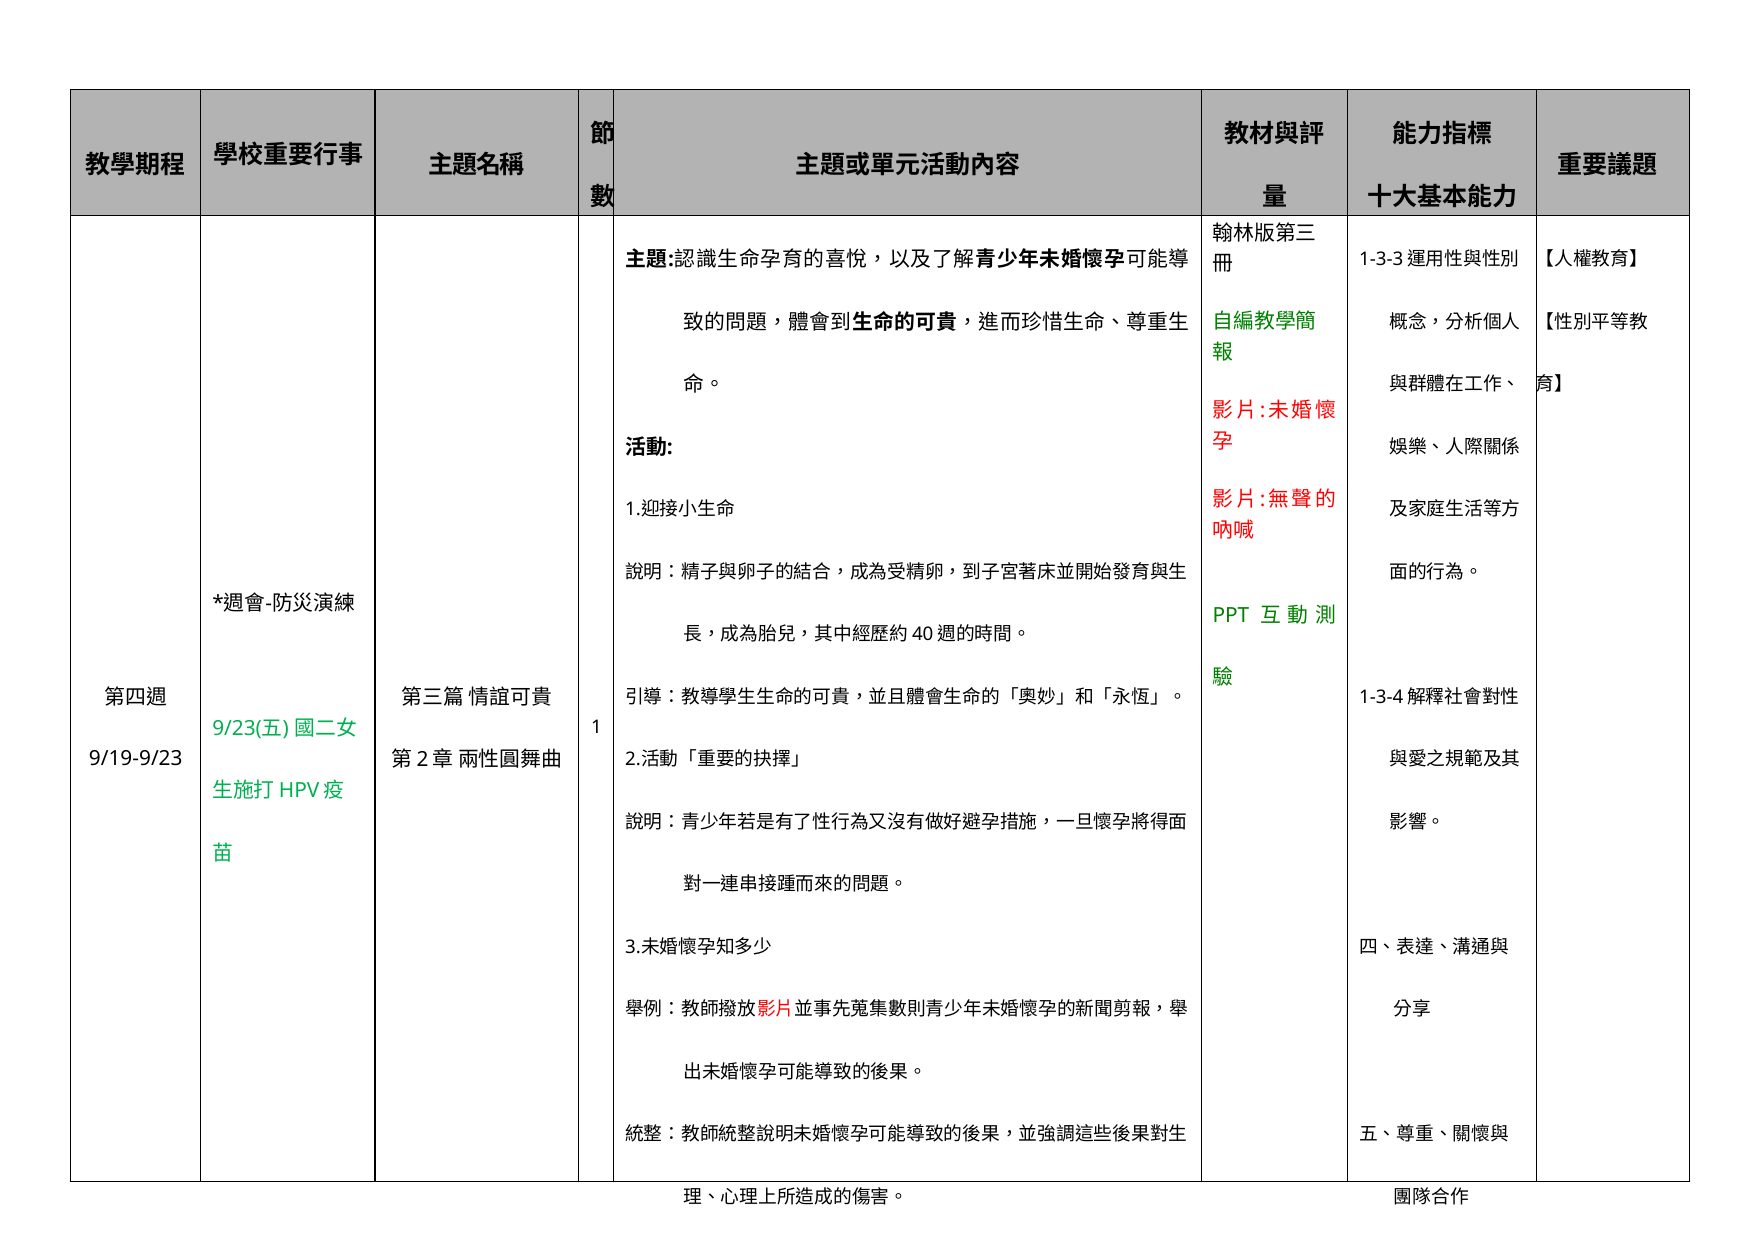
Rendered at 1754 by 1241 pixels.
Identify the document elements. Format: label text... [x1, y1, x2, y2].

table_cell 1-3-3運用性與性別概念，分析個人與群體在工作、娛樂、人際關係及家庭生活等方面的行為。 1-3-4解釋社會對性與愛之規範及其影響。 四、表達、溝通與分享 五、尊重、關懷與團隊合作 [1348, 216, 1536, 1181]
table_cell 【人權教育】 【性別平等教育】 [1537, 216, 1689, 1181]
table_cell 翰林版第三冊 自編教學簡報 影片:未婚懷孕 影片:無聲的吶喊 PPT互動測驗 [1202, 216, 1347, 1181]
table_header 能力指標 十大基本能力 [1348, 90, 1536, 215]
table_cell 第四週 9/19-9/23 [71, 216, 200, 1181]
table_header 主題或單元活動內容 [614, 90, 1201, 215]
table_header 節數 [579, 90, 613, 215]
table_header 學校重要行事 [201, 90, 374, 215]
table_cell *週會-防災演練 9/23(五) 國二女生施打HPV疫苗 [201, 216, 374, 1181]
table_cell 主題:認識生命孕育的喜悅，以及了解青少年未婚懷孕可能導致的問題，體會到生命的可貴，進而珍惜生命、尊重生命。 活動: 1.迎接小生命 說明：精子與卵子的結合，成為受精卵，到子宮著床並開始發育與生長，成為胎兒，其中經歷約40週的時間。 引導：教導學生生命的可貴，並且體會生命的「奧妙」和「永恆」。 2.活動「重要的抉擇」 說明：青少年若是有了性行為又沒有做好避孕措施，一旦懷孕將得面對一連串接踵而來的問題。 3.未婚懷孕知多少 舉例：教師撥放影片並事先蒐集數則青少年未婚懷孕的新聞剪報，舉出未婚懷孕可能導致的後果。 統整：教師統整說明未婚懷孕可能導致的後果，並強調這些後果對生理、心理上所造成的傷害。 [614, 216, 1201, 1181]
table_header 主題名稱 [376, 90, 578, 215]
table_header 教材與評量 [1202, 90, 1347, 215]
table_cell 第三篇 情誼可貴 第2章 兩性圓舞曲 [376, 216, 578, 1181]
table_header 教學期程 [71, 90, 200, 215]
table_header 重要議題 [1537, 90, 1689, 215]
table_cell 1 [579, 216, 613, 1181]
